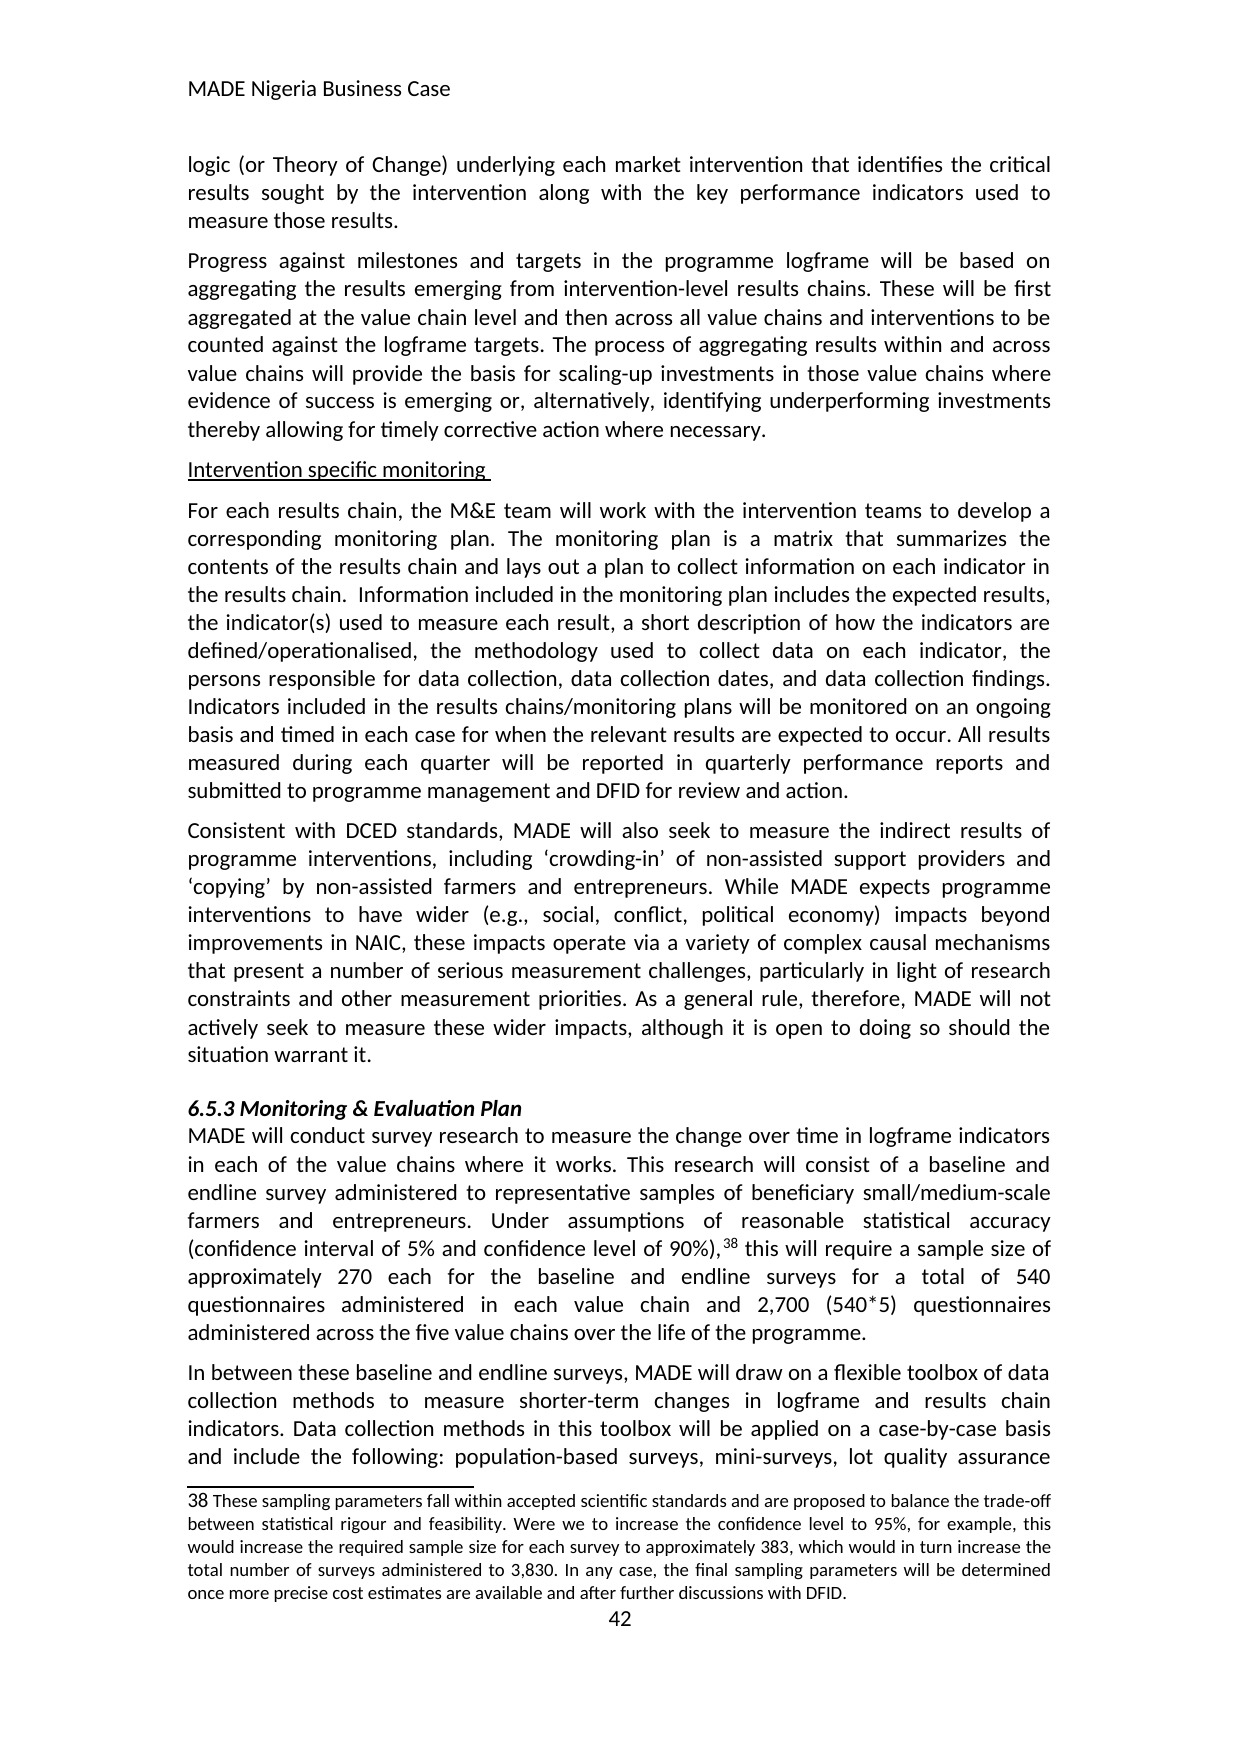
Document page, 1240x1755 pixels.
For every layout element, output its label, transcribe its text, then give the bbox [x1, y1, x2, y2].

text In between these baseline and endline surveys, MADE will draw on a flexible toolbox of data collection methods to measure shorter-term changes in logframe and results chain indicators. Data collection methods in this toolbox will be applied on a case-by-case basis and include the following: population-based surveys, mini-surveys, lot quality assurance [187, 1358, 1052, 1470]
text For each results chain, the M&E team will work with the intervention teams to develop a corresponding monitoring plan. The monitoring plan is a matrix that summarizes the contents of the results chain and lays out a plan to collect information on each indicator in the results chain. Information included in the monitoring plan includes the expected results, the indicator(s) used to measure each result, a short description of how the indicators are defined/operationalised, the methodology used to collect data on each indicator, the persons responsible for data collection, data collection dates, and data collection findings. Indicators included in the results chains/monitoring plans will be monitored on an ongoing basis and timed in each case for when the relevant results are expected to occur. All results measured during each quarter will be reported in quarterly performance reports and submitted to programme management and DFID for review and action. [187, 496, 1052, 804]
text Intervention specific monitoring [187, 455, 1052, 483]
text Progress against milestones and targets in the programme logframe will be based on aggregating the results emerging from intervention-level results chains. These will be first aggregated at the value chain level and then across all value chains and interventions to be counted against the logframe targets. The process of aggregating results within and across value chains will provide the basis for scaling-up investments in those value chains where evidence of success is emerging or, alternatively, identifying underperforming investments thereby allowing for timely corrective action where necessary. [187, 247, 1052, 443]
subtitle 6.5.3 Monitoring & Evaluation Plan [187, 1094, 1052, 1122]
text MADE will conduct survey research to measure the change over time in logframe indicators in each of the value chains where it works. This research will consist of a baseline and endline survey administered to representative samples of beneficiary small/medium-scale farmers and entrepreneurs. Under assumptions of reasonable statistical accuracy (confidence interval of 5% and confidence level of 90%), this will require a sample size of approximately 270 each for the baseline and endline surveys for a total of 540 questionnaires administered in each value chain and 2,700 (540*5) questionnaires administered across the five value chains over the life of the programme. [187, 1122, 1052, 1346]
text These sampling parameters fall within accepted scientific standards and are proposed to balance the trade-off between statistical rigour and feasibility. Were we to increase the confidence level to 95%, for example, this would increase the required sample size for each survey to approximately 383, which would in turn increase the total number of surveys administered to 3,830. In any case, the final sampling parameters will be determined once more precise cost estimates are available and after further discussions with DFID. [187, 1487, 1052, 1604]
text Consistent with DCED standards, MADE will also seek to measure the indirect results of programme interventions, including ‘crowding-in’ of non-assisted support providers and ‘copying’ by non-assisted farmers and entrepreneurs. While MADE expects programme interventions to have wider (e.g., social, conflict, political economy) impacts beyond improvements in NAIC, these impacts operate via a variety of complex causal mechanisms that present a number of serious measurement challenges, particularly in light of research constraints and other measurement priorities. As a general rule, therefore, MADE will not actively seek to measure these wider impacts, although it is open to doing so should the situation warrant it. [187, 816, 1052, 1069]
text logic (or Theory of Change) underlying each market intervention that identifies the critical results sought by the intervention along with the key performance indicators used to measure those results. [187, 150, 1052, 234]
